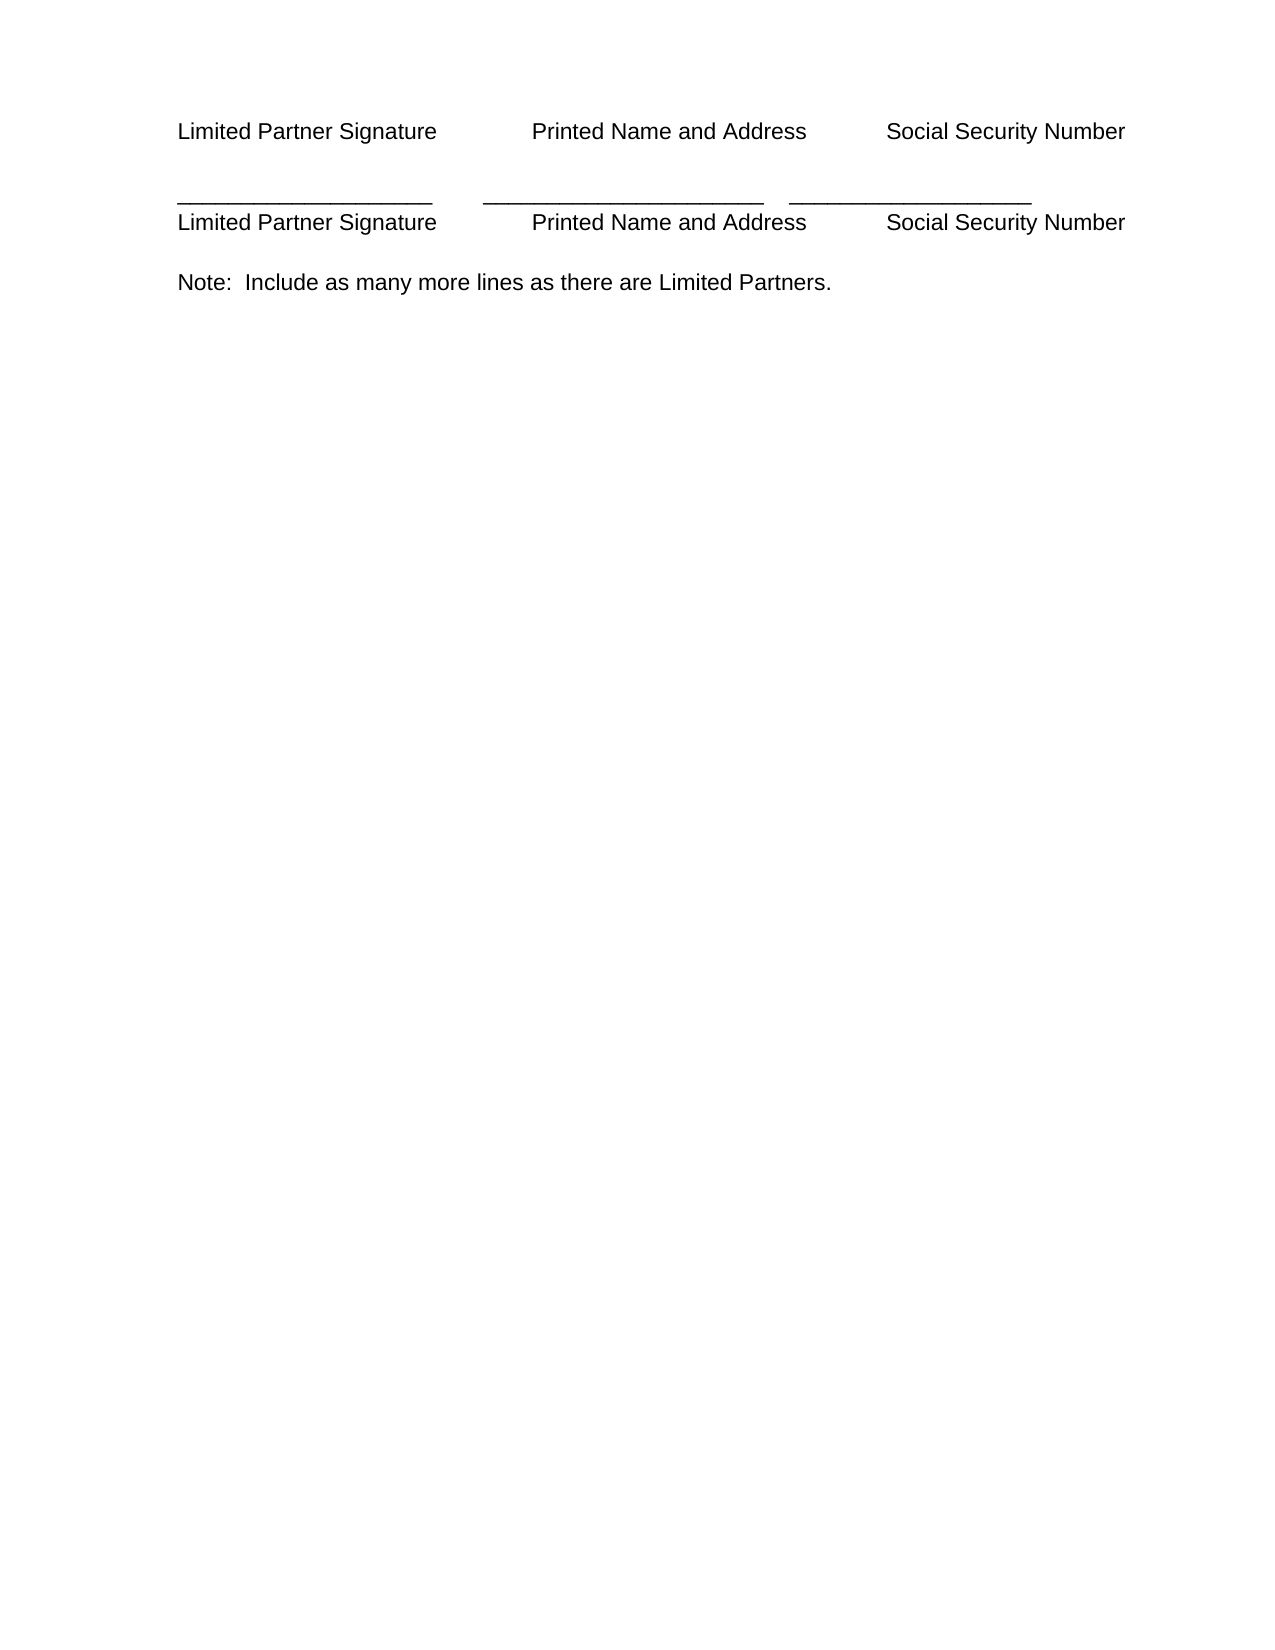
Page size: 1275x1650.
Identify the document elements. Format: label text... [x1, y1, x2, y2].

text Limited Partner Signature Printed Name and Address Social Security Number [177, 118, 1186, 144]
text Note: Include as many more lines as there are Limited Partners. [177, 269, 1186, 295]
text Limited Partner Signature Printed Name and Address Social Security Number [177, 209, 1186, 235]
text ____________________ ______________________ ___________________ [177, 178, 1186, 205]
